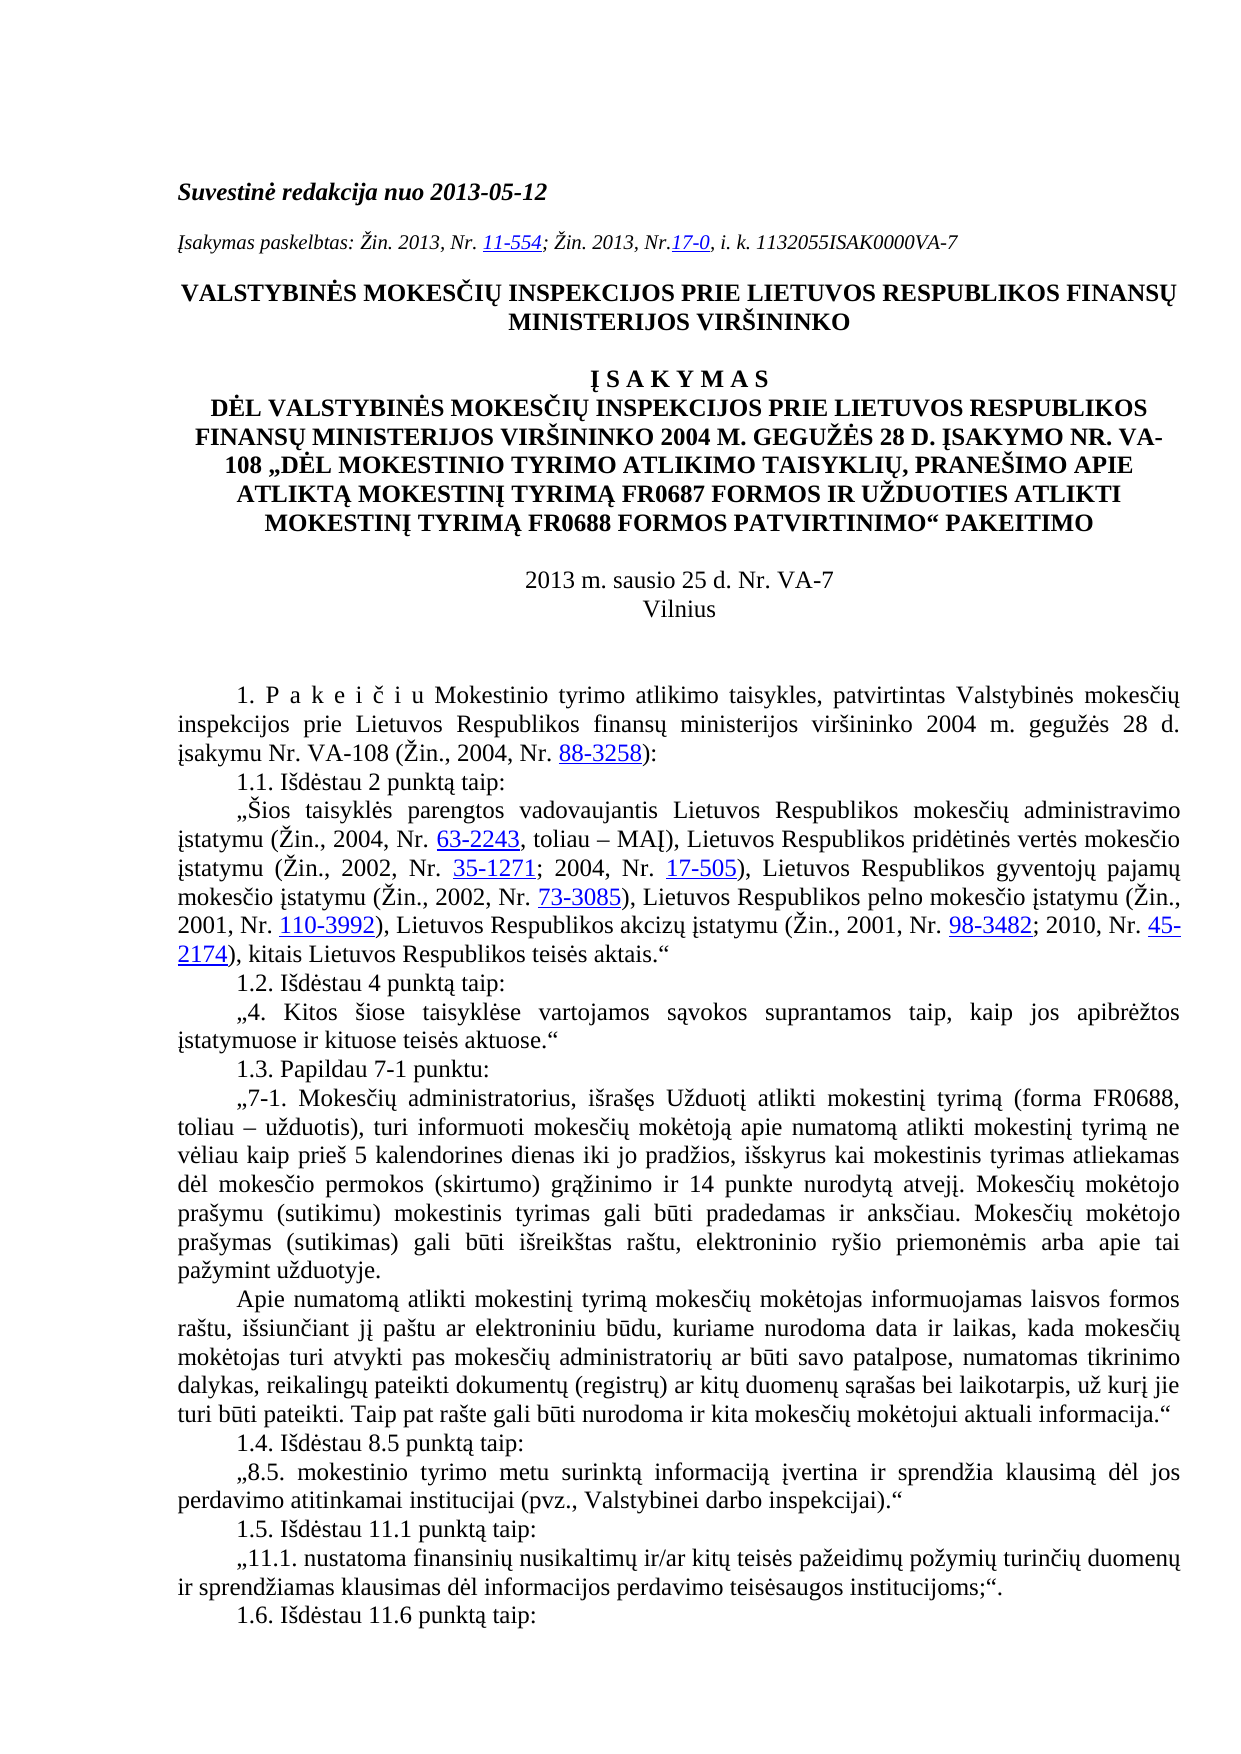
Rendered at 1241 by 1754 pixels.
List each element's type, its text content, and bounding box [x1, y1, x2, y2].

text „4. Kitos šiose taisyklėse vartojamos sąvokos suprantamos taip, kaip jos apibrėžtos įstatymuose ir kituose teisės aktuose.“ [177, 997, 1181, 1054]
text DĖL VALSTYBINĖS MOKESČIŲ INSPEKCIJOS PRIE LIETUVOS RESPUBLIKOS FINANSŲ MINISTERIJOS VIRŠININKO 2004 M. GEGUŽĖS 28 D. ĮSAKYMO NR. VA-108 „DĖL MOKESTINIO TYRIMO ATLIKIMO TAISYKLIŲ, PRANEŠIMO APIE ATLIKTĄ MOKESTINĮ TYRIMĄ FR0687 FORMOS IR UŽDUOTIES ATLIKTI MOKESTINĮ TYRIMĄ FR0688 FORMOS PATVIRTINIMO“ PAKEITIMO [177, 393, 1181, 537]
text Vilnius [177, 594, 1181, 623]
text 1.5. Išdėstau 11.1 punktą taip: [177, 1514, 1181, 1543]
text „Šios taisyklės parengtos vadovaujantis Lietuvos Respublikos mokesčių administravimo įstatymu (Žin., 2004, Nr. 63-2243, toliau – MAĮ), Lietuvos Respublikos pridėtinės vertės mokesčio įstatymu (Žin., 2002, Nr. 35-1271; 2004, Nr. 17-505), Lietuvos Respublikos gyventojų pajamų mokesčio įstatymu (Žin., 2002, Nr. 73-3085), Lietuvos Respublikos pelno mokesčio įstatymu (Žin., 2001, Nr. 110-3992), Lietuvos Respublikos akcizų įstatymu (Žin., 2001, Nr. 98-3482; 2010, Nr. 45-2174), kitais Lietuvos Respublikos teisės aktais.“ [177, 796, 1181, 968]
text „11.1. nustatoma finansinių nusikaltimų ir/ar kitų teisės pažeidimų požymių turinčių duomenų ir sprendžiamas klausimas dėl informacijos perdavimo teisėsaugos institucijoms;“. [177, 1543, 1181, 1601]
text 2013 m. sausio 25 d. Nr. VA-7 [177, 566, 1181, 594]
text „7-1. Mokesčių administratorius, išrašęs Užduotį atlikti mokestinį tyrimą (forma FR0688, toliau – užduotis), turi informuoti mokesčių mokėtoją apie numatomą atlikti mokestinį tyrimą ne vėliau kaip prieš 5 kalendorines dienas iki jo pradžios, išskyrus kai mokestinis tyrimas atliekamas dėl mokesčio permokos (skirtumo) grąžinimo ir 14 punkte nurodytą atvejį. Mokesčių mokėtojo prašymu (sutikimu) mokestinis tyrimas gali būti pradedamas ir anksčiau. Mokesčių mokėtojo prašymas (sutikimas) gali būti išreikštas raštu, elektroninio ryšio priemonėmis arba apie tai pažymint užduotyje. [177, 1083, 1181, 1284]
text 1.4. Išdėstau 8.5 punktą taip: [177, 1428, 1181, 1457]
text 1.3. Papildau 7-1 punktu: [177, 1054, 1181, 1083]
text Įsakymas paskelbtas: Žin. 2013, Nr. 11-554; Žin. 2013, Nr.17-0, i. k. 1132055ISAK0000VA-7 [177, 230, 1181, 254]
text Suvestinė redakcija nuo 2013-05-12 [177, 177, 1181, 206]
text Apie numatomą atlikti mokestinį tyrimą mokesčių mokėtojas informuojamas laisvos formos raštu, išsiunčiant jį paštu ar elektroniniu būdu, kuriame nurodoma data ir laikas, kada mokesčių mokėtojas turi atvykti pas mokesčių administratorių ar būti savo patalpose, numatomas tikrinimo dalykas, reikalingų pateikti dokumentų (registrų) ar kitų duomenų sąrašas bei laikotarpis, už kurį jie turi būti pateikti. Taip pat rašte gali būti nurodoma ir kita mokesčių mokėtojui aktuali informacija.“ [177, 1284, 1181, 1428]
text 1.6. Išdėstau 11.6 punktą taip: [177, 1601, 1181, 1629]
text 1.2. Išdėstau 4 punktą taip: [177, 968, 1181, 997]
text Į S A K Y M A S [177, 364, 1181, 393]
text „8.5. mokestinio tyrimo metu surinktą informaciją įvertina ir sprendžia klausimą dėl jos perdavimo atitinkamai institucijai (pvz., Valstybinei darbo inspekcijai).“ [177, 1457, 1181, 1514]
text VALSTYBINĖS MOKESČIŲ INSPEKCIJOS PRIE LIETUVOS RESPUBLIKOS FINANSŲ MINISTERIJOS VIRŠININKO [177, 278, 1181, 336]
text 1. P a k e i č i u Mokestinio tyrimo atlikimo taisykles, patvirtintas Valstybinės mokesčių inspekcijos prie Lietuvos Respublikos finansų ministerijos viršininko 2004 m. gegužės 28 d. įsakymu Nr. VA-108 (Žin., 2004, Nr. 88-3258): [177, 681, 1181, 767]
text 1.1. Išdėstau 2 punktą taip: [177, 767, 1181, 796]
